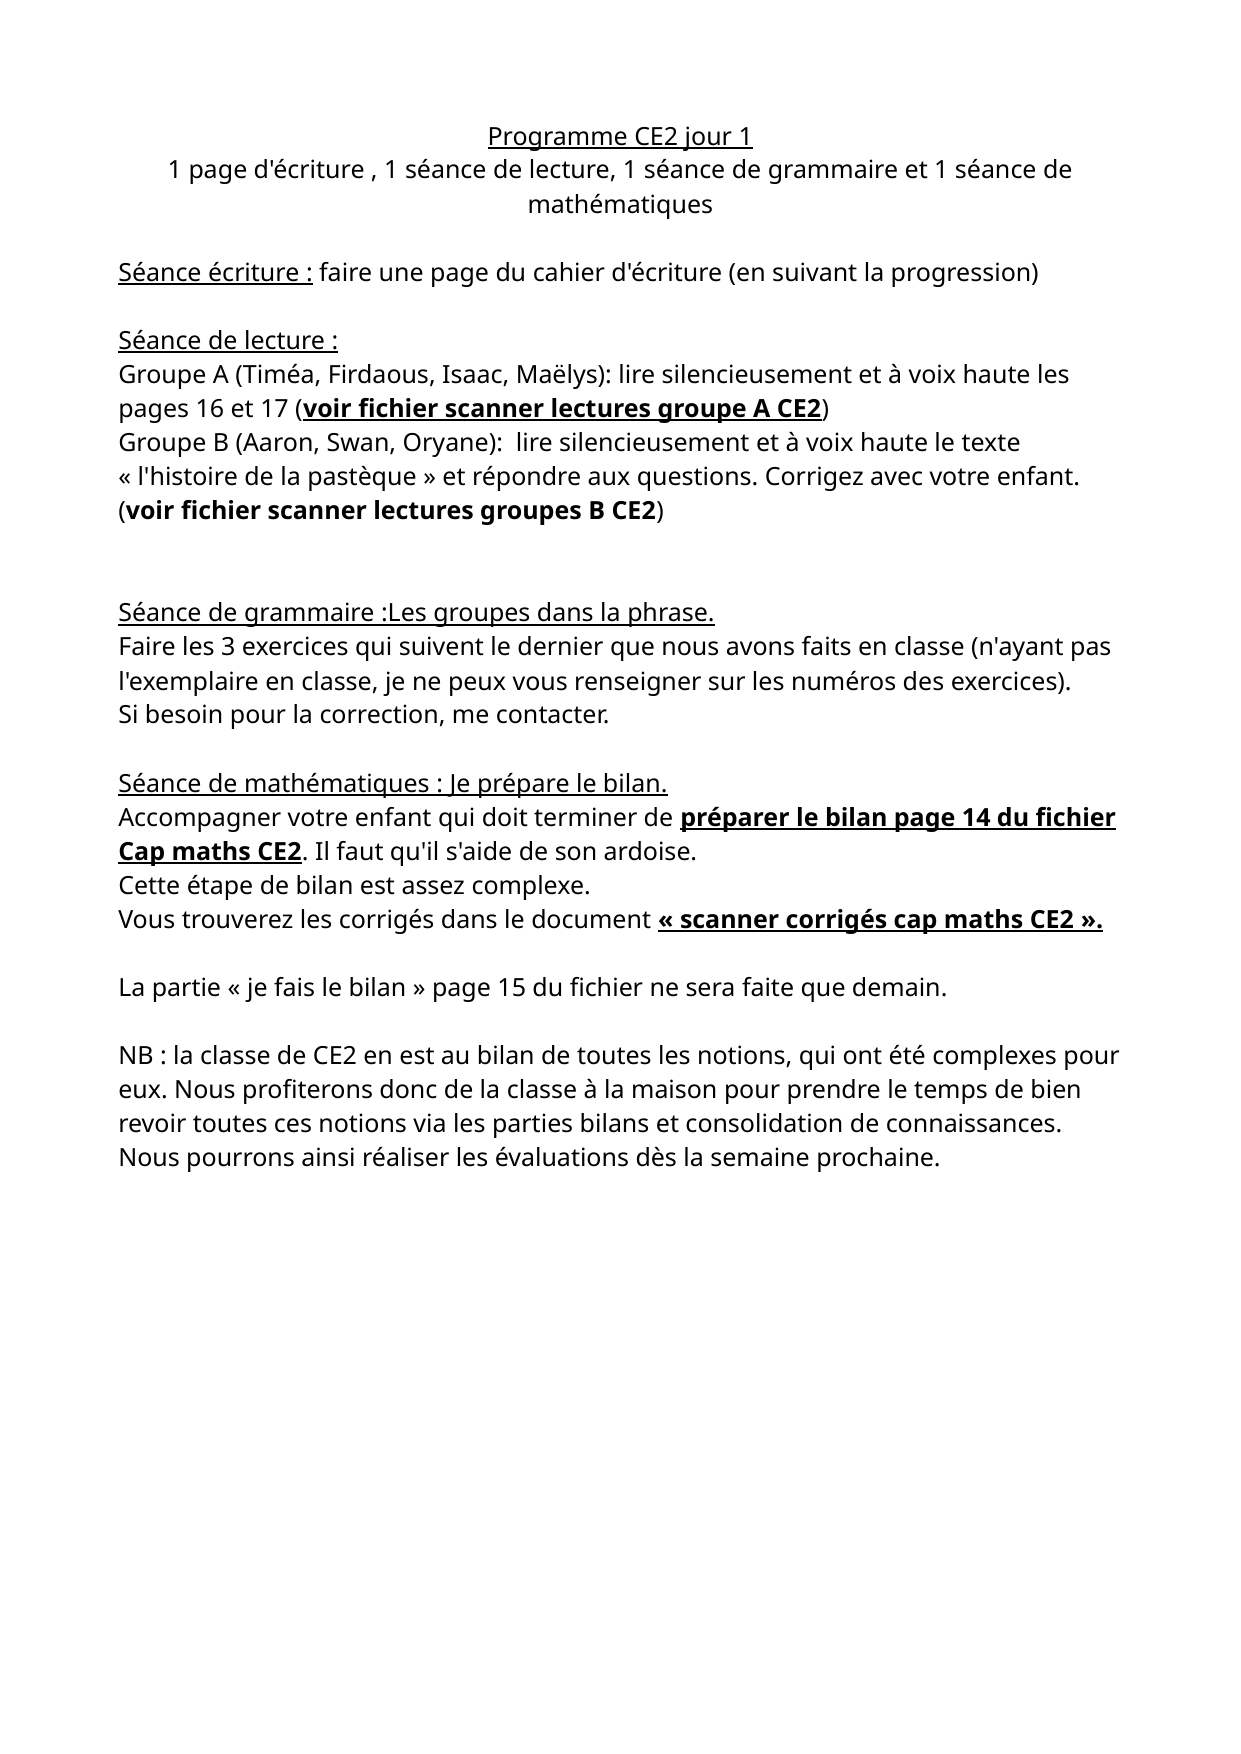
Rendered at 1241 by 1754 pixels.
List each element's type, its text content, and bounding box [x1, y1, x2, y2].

text Séance de lecture : [118, 322, 1122, 357]
text Séance de grammaire :Les groupes dans la phrase. [118, 595, 1122, 629]
text Vous trouverez les corrigés dans le document « scanner corrigés cap maths CE2 ». [118, 902, 1122, 936]
text Séance de mathématiques : Je prépare le bilan. [118, 765, 1122, 799]
text 1 page d'écriture , 1 séance de lecture, 1 séance de grammaire et 1 séance de mathématiques [118, 152, 1122, 220]
text Programme CE2 jour 1 [118, 118, 1122, 152]
text Nous pourrons ainsi réaliser les évaluations dès la semaine prochaine. [118, 1140, 1122, 1174]
text Accompagner votre enfant qui doit terminer de préparer le bilan page 14 du fichier Cap maths CE2. Il faut qu'il s'aide de son ardoise. [118, 799, 1122, 867]
text Faire les 3 exercices qui suivent le dernier que nous avons faits en classe (n'ayant pas l'exemplaire en classe, je ne peux vous renseigner sur les numéros des exercices). [118, 629, 1122, 697]
text Cette étape de bilan est assez complexe. [118, 867, 1122, 902]
text Si besoin pour la correction, me contacter. [118, 697, 1122, 731]
text Groupe B (Aaron, Swan, Oryane): lire silencieusement et à voix haute le texte « l'histoire de la pastèque » et répondre aux questions. Corrigez avec votre enfant. (voir fichier scanner lectures groupes B CE2) [118, 425, 1122, 527]
text NB : la classe de CE2 en est au bilan de toutes les notions, qui ont été complexes pour eux. Nous profiterons donc de la classe à la maison pour prendre le temps de bien revoir toutes ces notions via les parties bilans et consolidation de connaissances. [118, 1038, 1122, 1140]
text Séance écriture : faire une page du cahier d'écriture (en suivant la progression) [118, 254, 1122, 288]
text Groupe A (Timéa, Firdaous, Isaac, Maëlys): lire silencieusement et à voix haute les pages 16 et 17 (voir fichier scanner lectures groupe A CE2) [118, 357, 1122, 425]
text La partie « je fais le bilan » page 15 du fichier ne sera faite que demain. [118, 970, 1122, 1004]
